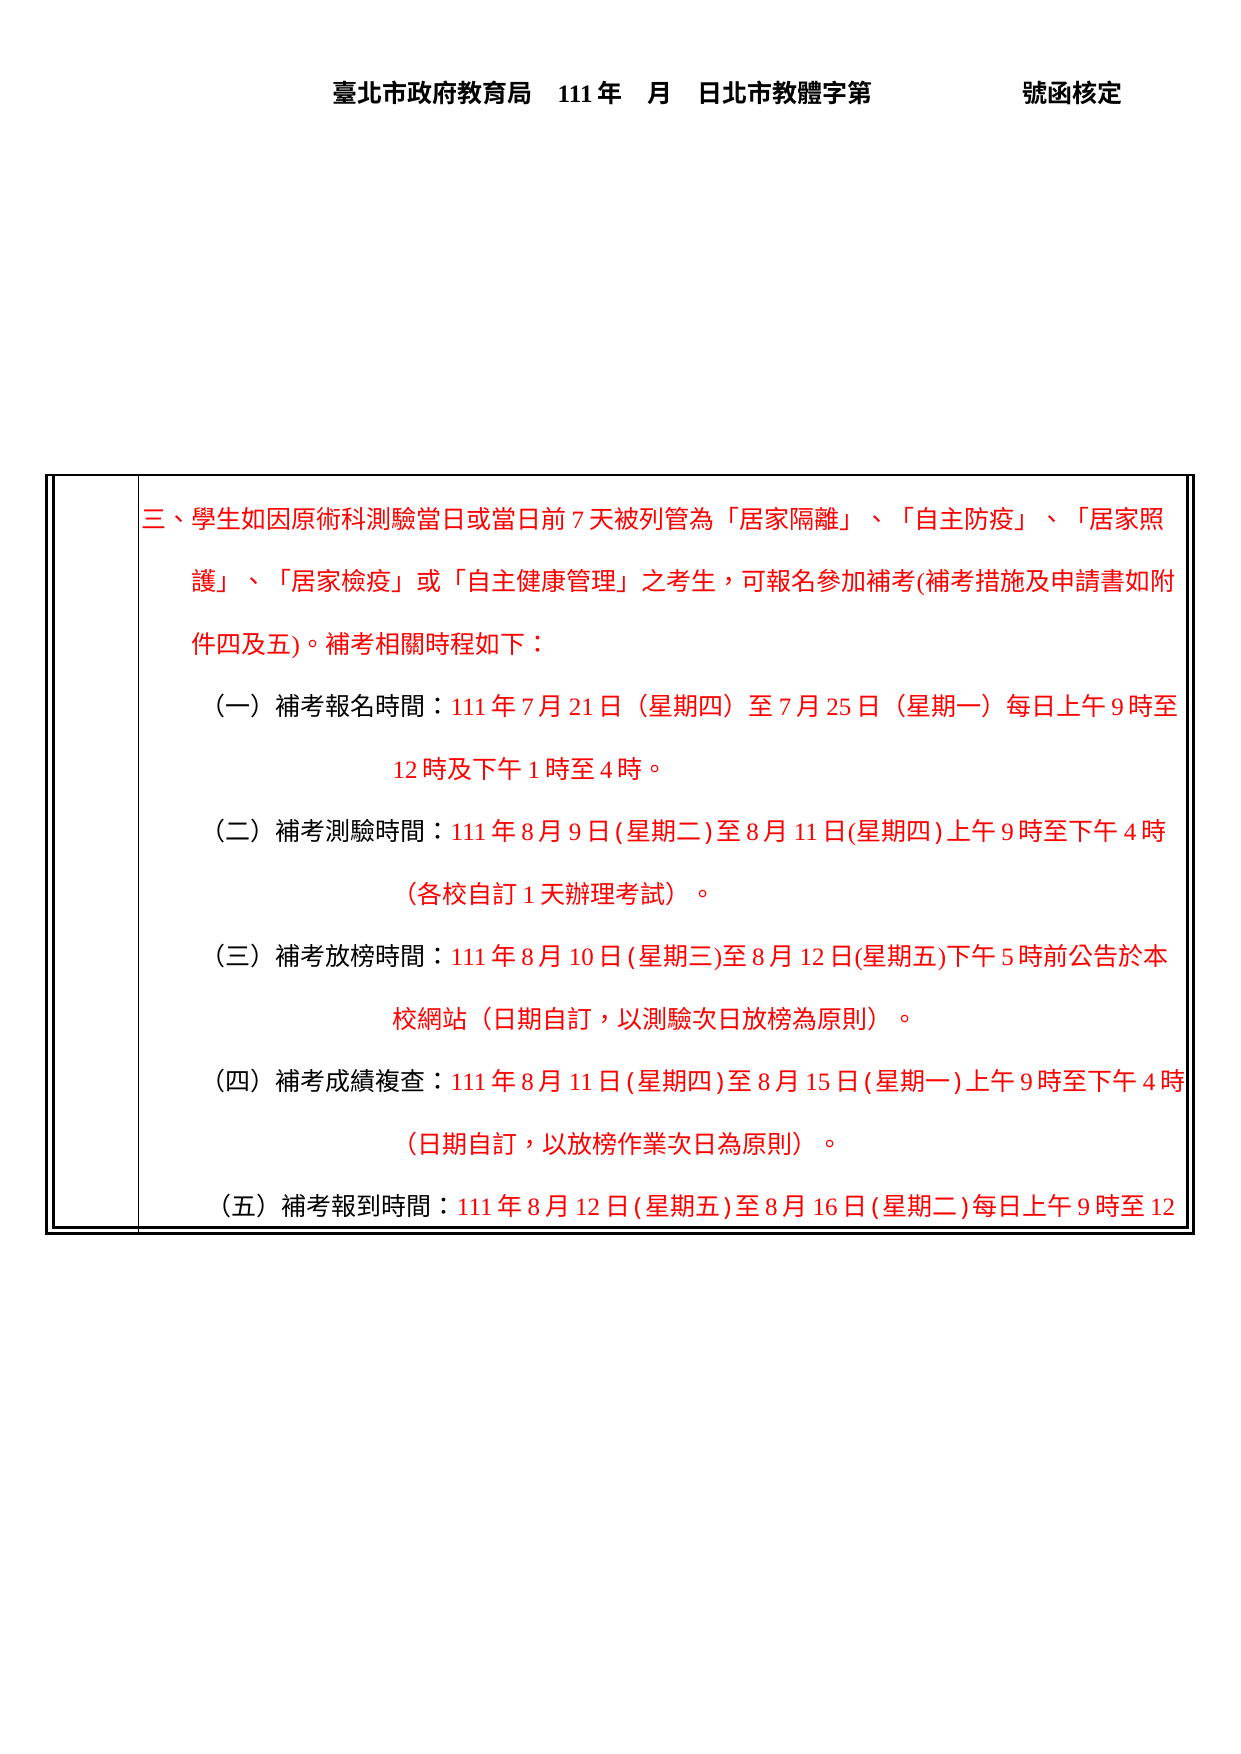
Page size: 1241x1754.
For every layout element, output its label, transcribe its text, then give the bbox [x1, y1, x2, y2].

table_cell 三、學生如因原術科測驗當日或當日前7天被列管為「居家隔離」、「自主防疫」、「居家照護」、「居家檢疫」或「自主健康管理」之考生，可報名參加補考(補考措施及申請書如附件四及五)。補考相關時程如下： （一）補考報名時間：111年7月21日（星期四）至7月25日（星期一）每日上午9時至12時及下午1時至4時。 （二）補考測驗時間：111年8月9日(星期二)至8月11日(星期四)上午9時至下午4時（各校自訂1天辦理考試）。 （三）補考放榜時間：111年8月10日(星期三)至8月12日(星期五)下午5時前公告於本校網站（日期自訂，以測驗次日放榜為原則）。 （四）補考成績複查：111年8月11日(星期四)至8月15日(星期一)上午9時至下午4時（日期自訂，以放榜作業次日為原則）。 （五）補考報到時間：111年8月12日(星期五)至8月16日(星期二)每日上午9時至12 [139, 476, 1186, 1226]
table_cell [55, 476, 138, 1226]
